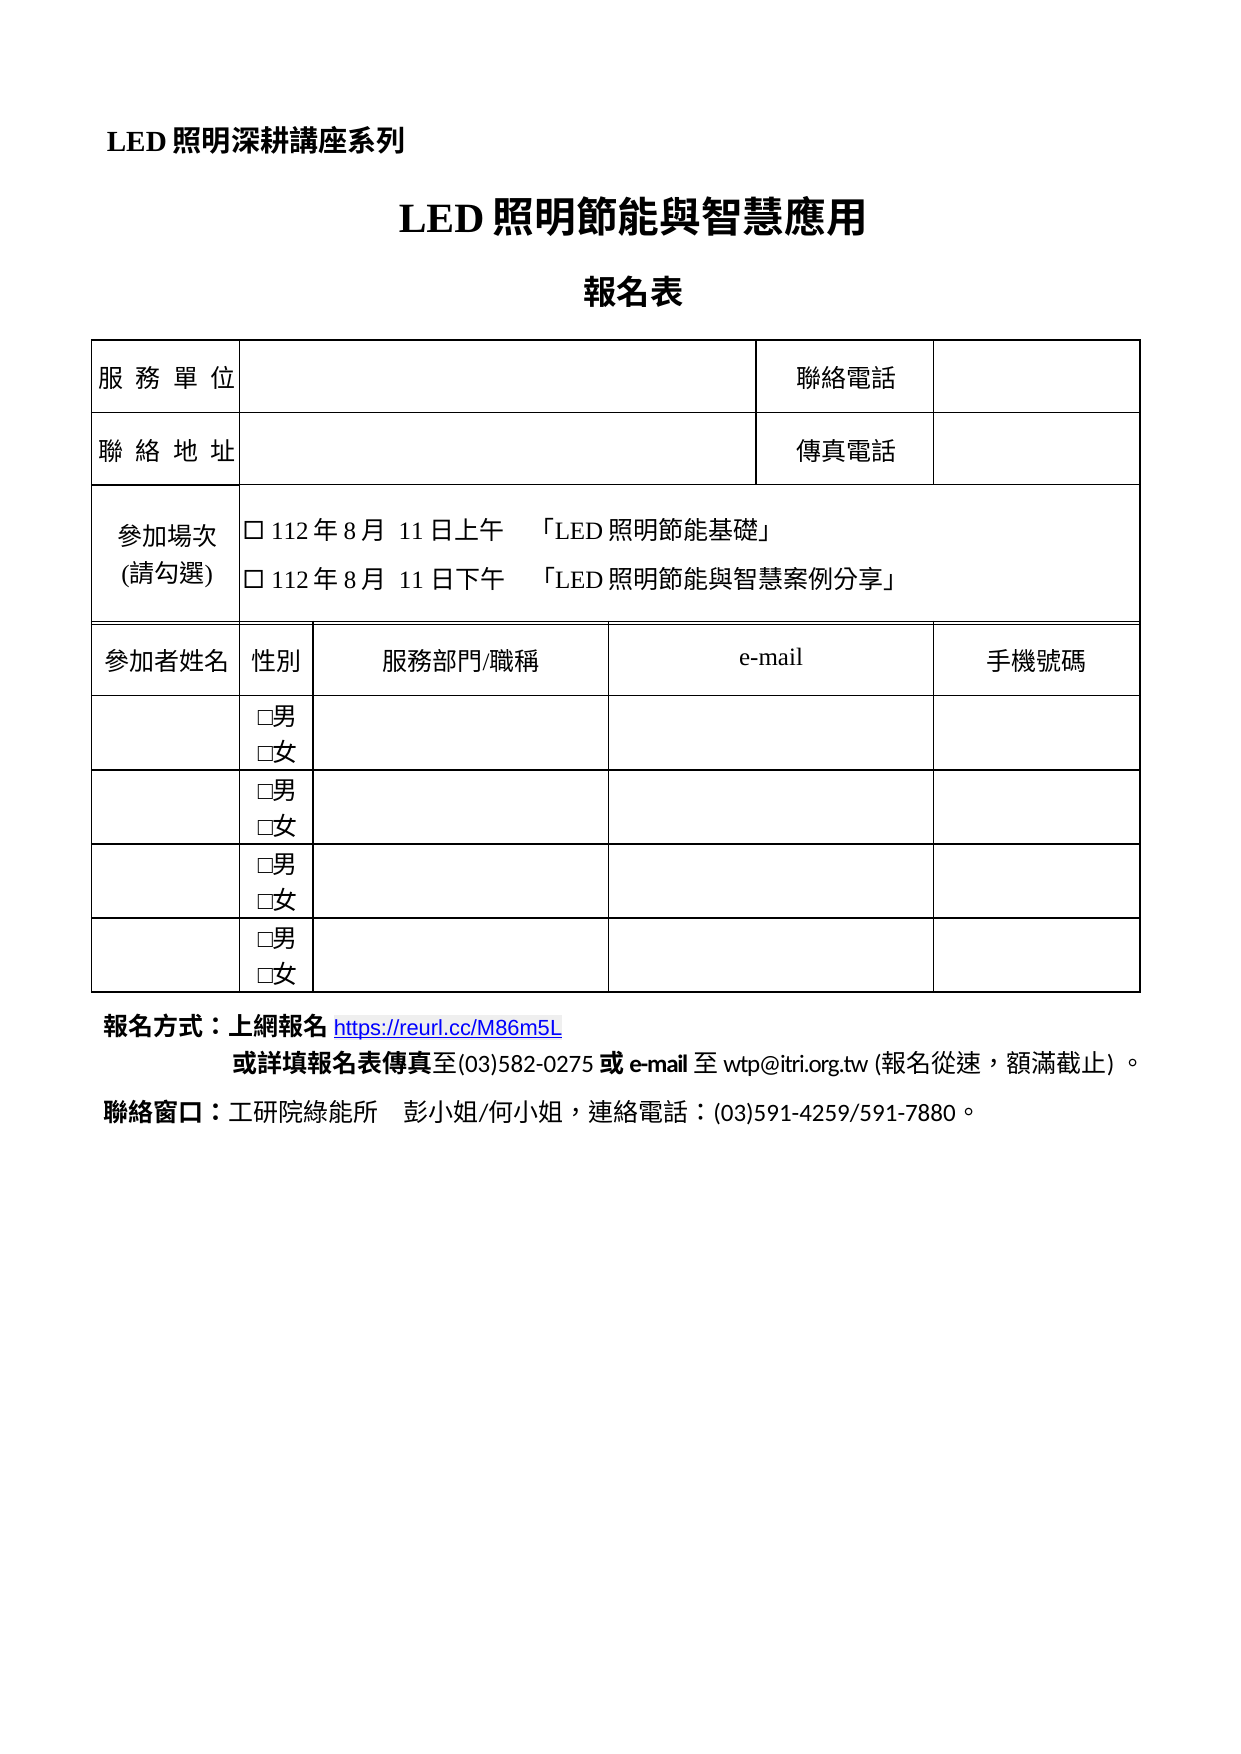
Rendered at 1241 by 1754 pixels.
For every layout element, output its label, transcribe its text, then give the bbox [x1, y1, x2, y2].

table_header [240, 341, 755, 412]
table_cell 傳真電話 [757, 413, 933, 484]
text LED照明節能與智慧應用 [103, 197, 1162, 241]
table_cell [314, 845, 608, 917]
table_cell 參加場次 (請勾選) [92, 486, 239, 621]
table_cell [609, 696, 933, 769]
table_cell [934, 845, 1139, 917]
text LED照明深耕講座系列 [85, 116, 1162, 160]
table_cell 手機號碼 [934, 625, 1139, 695]
table_cell [314, 696, 608, 769]
table_cell [92, 771, 239, 843]
table_cell [92, 696, 239, 769]
table_cell [314, 919, 608, 991]
table_header 聯絡電話 [757, 341, 933, 412]
table_header 服 務 單 位 [92, 341, 239, 412]
table_cell 服務部門/職稱 [314, 625, 608, 695]
text 聯絡窗口：工研院綠能所 彭小姐/何小姐，連絡電話：(03)591-4259/591-7880。 [103, 1093, 1162, 1129]
table_cell [92, 919, 239, 991]
table_cell □男 □女 [240, 771, 312, 843]
table_header [934, 341, 1139, 412]
table_cell [609, 771, 933, 843]
table_cell [314, 771, 608, 843]
table_cell □男 □女 [240, 696, 312, 769]
table_cell [92, 845, 239, 917]
table_cell □男 □女 [240, 919, 312, 991]
table_cell e-mail [609, 625, 933, 695]
table_cell  112年8月 11 日上午 「LED照明節能基礎」  112年8月 11 日下午 「LED照明節能與智慧案例分享」 [240, 485, 1139, 621]
table_cell [934, 413, 1139, 484]
text 報名表 [103, 266, 1162, 314]
table_cell [934, 771, 1139, 843]
table_cell [240, 413, 755, 484]
table_cell □男 □女 [240, 845, 312, 917]
text 報名方式：上網報名https://reurl.cc/M86m5L [103, 1005, 1162, 1043]
table_cell 聯 絡 地 址 [92, 413, 239, 484]
table_cell 參加者姓名 [92, 625, 239, 695]
table_cell [934, 696, 1139, 769]
table_cell [609, 919, 933, 991]
text 或詳填報名表傳真至(03)582-0275或e-mail至wtp@itri.org.tw (報名從速，額滿截止) 。 [103, 1043, 1162, 1080]
table_cell [609, 845, 933, 917]
table_cell [934, 919, 1139, 991]
table_cell 性別 [240, 625, 312, 695]
